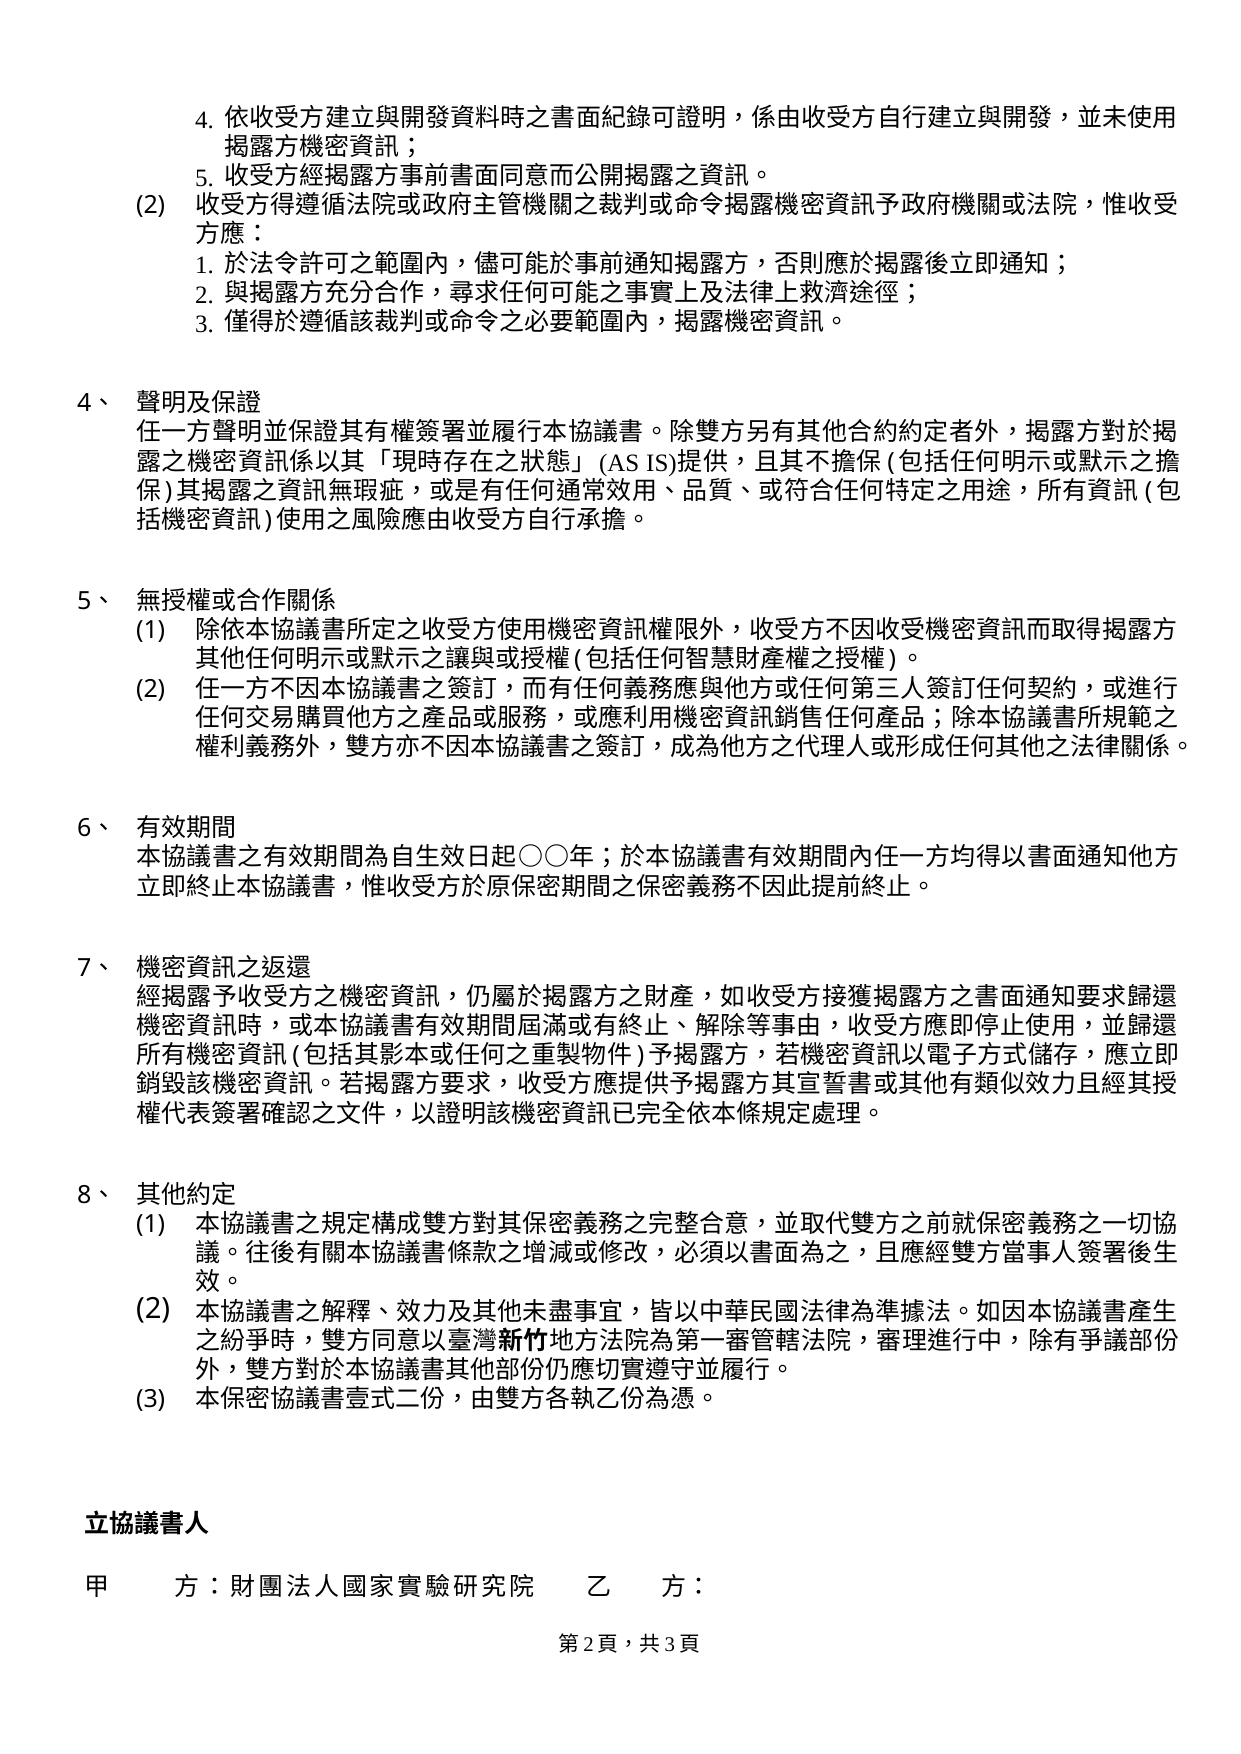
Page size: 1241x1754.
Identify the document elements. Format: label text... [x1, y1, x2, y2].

list 僅得於遵循該裁判或命令之必要範圍內，揭露機密資訊。 [195, 308, 1181, 338]
text 經揭露予收受方之機密資訊，仍屬於揭露方之財產，如收受方接獲揭露方之書面通知要求歸還機密資訊時，或本協議書有效期間屆滿或有終止、解除等事由，收受方應即停止使用，並歸還所有機密資訊(包括其影本或任何之重製物件)予揭露方，若機密資訊以電子方式儲存，應立即銷毀該機密資訊。若揭露方要求，收受方應提供予揭露方其宣誓書或其他有類似效力且經其授權代表簽署確認之文件，以證明該機密資訊已完全依本條規定處理。 [136, 983, 1181, 1129]
table_cell 甲 方：財團法人國家實驗研究院 [73, 1540, 546, 1602]
table_header 立協議書人 [73, 1477, 546, 1540]
list 除依本協議書所定之收受方使用機密資訊權限外，收受方不因收受機密資訊而取得揭露方其他任何明示或默示之讓與或授權(包括任何智慧財產權之授權)。 [136, 617, 1181, 675]
list 與揭露方充分合作，尋求任何可能之事實上及法律上救濟途徑； [195, 279, 1181, 308]
list 其他約定 [77, 1148, 1181, 1211]
text 任一方聲明並保證其有權簽署並履行本協議書。除雙方另有其他合約約定者外，揭露方對於揭露之機密資訊係以其「現時存在之狀態」(AS IS)提供，且其不擔保(包括任何明示或默示之擔保)其揭露之資訊無瑕疵，或是有任何通常效用、品質、或符合任何特定之用途，所有資訊(包括機密資訊)使用之風險應由收受方自行承擔。 [136, 419, 1181, 536]
list 本協議書之規定構成雙方對其保密義務之完整合意，並取代雙方之前就保密義務之一切協議。往後有關本協議書條款之增減或修改，必須以書面為之，且應經雙方當事人簽署後生效。 [136, 1211, 1181, 1298]
table_header [738, 1477, 1136, 1540]
list 依收受方建立與開發資料時之書面紀錄可證明，係由收受方自行建立與開發，並未使用揭露方機密資訊； [195, 104, 1181, 163]
list 任一方不因本協議書之簽訂，而有任何義務應與他方或任何第三人簽訂任何契約，或進行任何交易購買他方之產品或服務，或應利用機密資訊銷售任何產品；除本協議書所規範之權利義務外，雙方亦不因本協議書之簽訂，成為他方之代理人或形成任何其他之法律關係。 [136, 675, 1181, 763]
list 本協議書之解釋、效力及其他未盡事宜，皆以中華民國法律為準據法。如因本協議書產生之紛爭時，雙方同意以臺灣新竹地方法院為第一審管轄法院，審理進行中，除有爭議部份外，雙方對於本協議書其他部份仍應切實遵守並履行。 [136, 1298, 1181, 1386]
text 本協議書之有效期間為自生效日起○○年；於本協議書有效期間內任一方均得以書面通知他方立即終止本協議書，惟收受方於原保密期間之保密義務不因此提前終止。 [136, 844, 1181, 902]
table_cell 乙 方： [575, 1540, 738, 1602]
list 機密資訊之返還 [77, 921, 1181, 983]
table_cell [738, 1540, 1136, 1602]
table_header [546, 1477, 575, 1540]
table_cell [546, 1540, 575, 1602]
list 收受方得遵循法院或政府主管機關之裁判或命令揭露機密資訊予政府機關或法院，惟收受方應： [136, 192, 1181, 250]
table_header [575, 1477, 738, 1540]
list 有效期間 [77, 781, 1181, 844]
list 聲明及保證 [77, 356, 1181, 419]
list 於法令許可之範圍內，儘可能於事前通知揭露方，否則應於揭露後立即通知； [195, 250, 1181, 279]
list 本保密協議書壹式二份，由雙方各執乙份為憑。 [136, 1386, 1181, 1415]
list 無授權或合作關係 [77, 554, 1181, 617]
list 收受方經揭露方事前書面同意而公開揭露之資訊。 [195, 163, 1181, 192]
